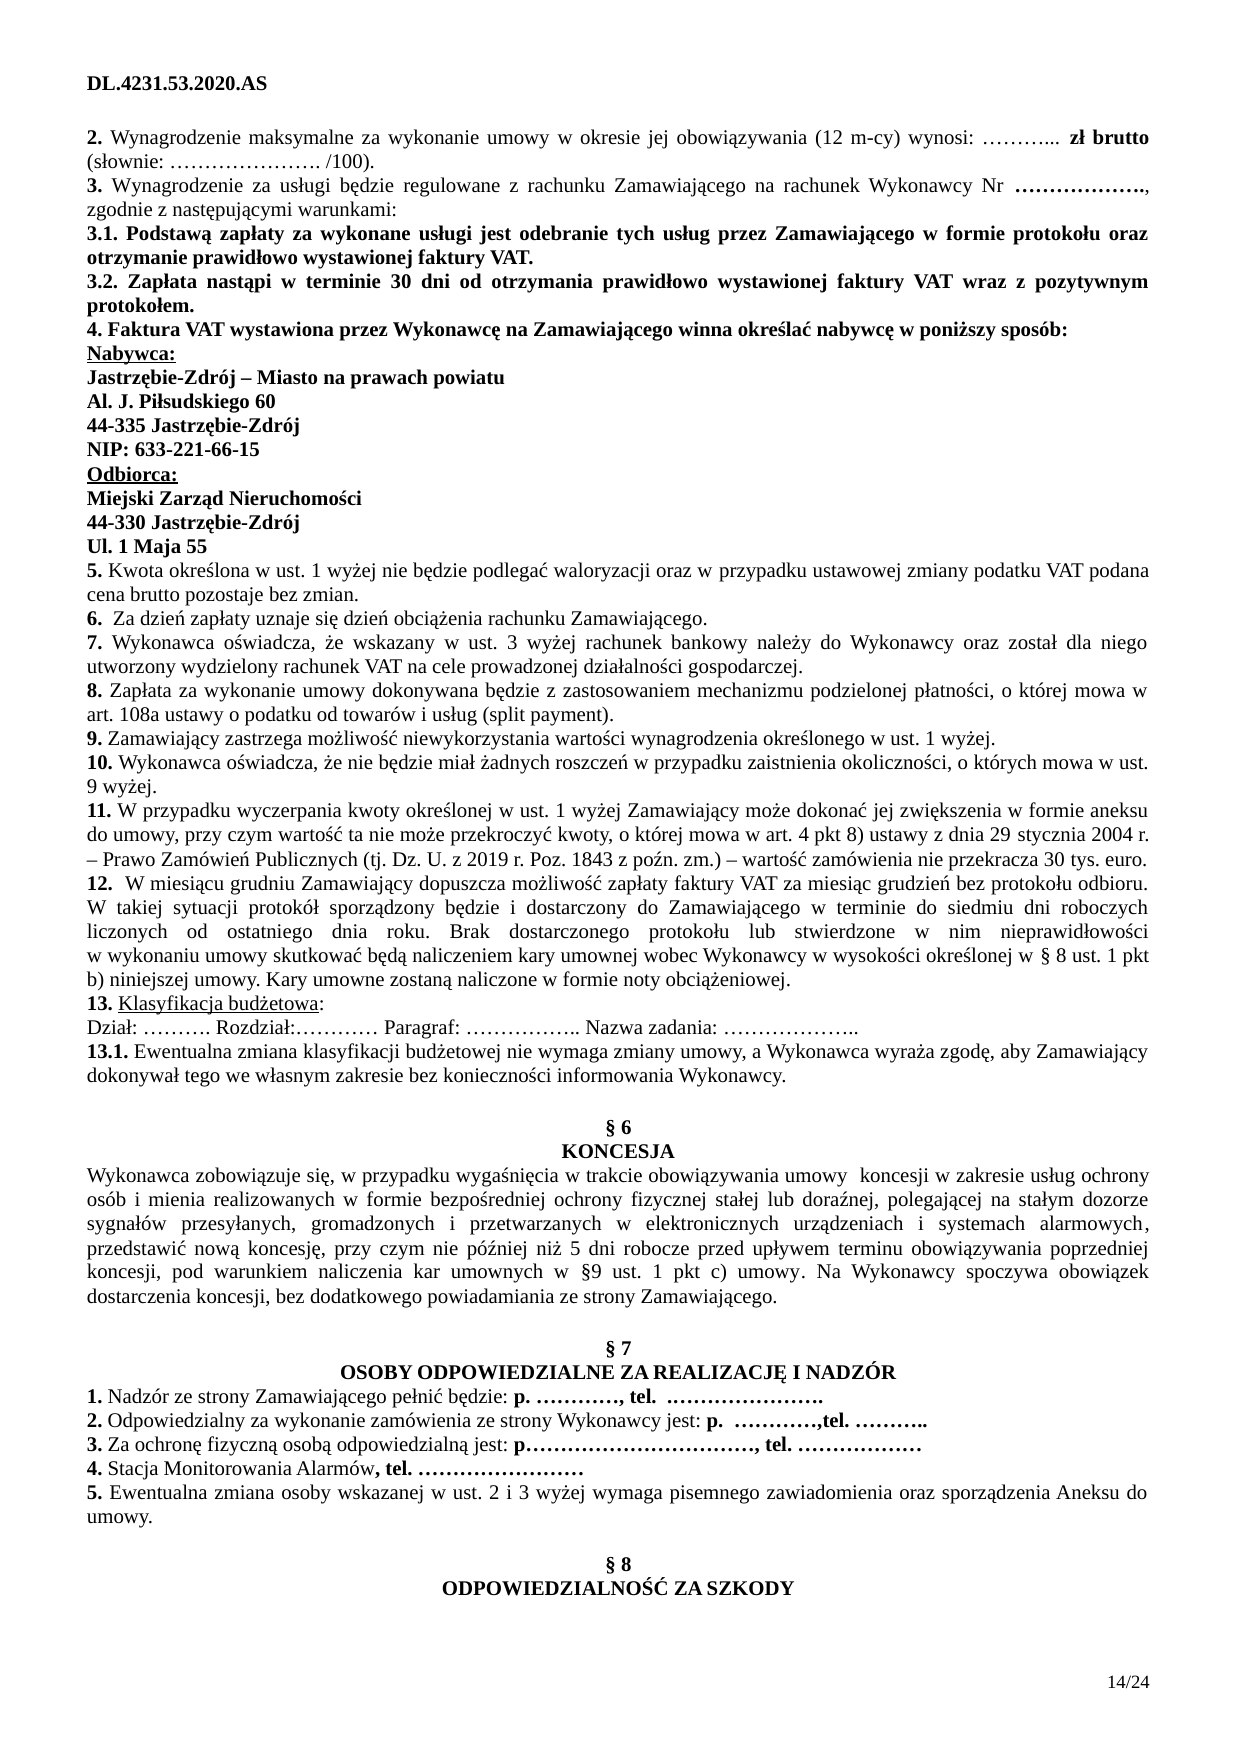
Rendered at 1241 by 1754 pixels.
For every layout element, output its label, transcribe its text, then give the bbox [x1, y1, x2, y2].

text 8. Zapłata za wykonanie umowy dokonywana będzie z zastosowaniem mechanizmu podzielonej płatności, o której mowa w art. 108a ustawy o podatku od towarów i usług (split payment). [87, 678, 1149, 726]
text Ul. 1 Maja 55 [87, 534, 1149, 558]
text OSOBY ODPOWIEDZIALNE ZA REALIZACJĘ I NADZÓR [87, 1360, 1149, 1384]
text Nabywca: [87, 341, 1149, 365]
text 3.2. Zapłata nastąpi w terminie 30 dni od otrzymania prawidłowo wystawionej faktury VAT wraz z pozytywnym protokołem. [87, 269, 1149, 317]
text 2. Wynagrodzenie maksymalne za wykonanie umowy w okresie jej obowiązywania (12 m-cy) wynosi: ………... zł brutto (słownie: …………………. /100). [87, 124, 1149, 173]
text 13.1. Ewentualna zmiana klasyfikacji budżetowej nie wymaga zmiany umowy, a Wykonawca wyraża zgodę, aby Zamawiający dokonywał tego we własnym zakresie bez konieczności informowania Wykonawcy. [87, 1039, 1149, 1087]
text 3.1. Podstawą zapłaty za wykonane usługi jest odebranie tych usług przez Zamawiającego w formie protokołu oraz otrzymanie prawidłowo wystawionej faktury VAT. [87, 221, 1149, 269]
text NIP: 633-221-66-15 [87, 437, 1149, 461]
text § 6 [87, 1115, 1149, 1139]
text Dział: ………. Rozdział:………… Paragraf: …………….. Nazwa zadania: ……………….. [87, 1015, 1149, 1039]
text Odbiorca: [87, 461, 1149, 486]
text Miejski Zarząd Nieruchomości [87, 486, 1149, 509]
text § 7 [87, 1336, 1149, 1360]
text § 8 [87, 1552, 1149, 1576]
text KONCESJA [87, 1139, 1149, 1163]
text 4. Faktura VAT wystawiona przez Wykonawcę na Zamawiającego winna określać nabywcę w poniższy sposób: [87, 317, 1149, 341]
text 44-330 Jastrzębie-Zdrój [87, 509, 1149, 534]
text 3. Za ochronę fizyczną osobą odpowiedzialną jest: p……………………………, tel. ……………… [87, 1432, 1149, 1456]
text Jastrzębie-Zdrój – Miasto na prawach powiatu [87, 365, 1149, 389]
text 4. Stacja Monitorowania Alarmów, tel. …………………… [87, 1456, 1149, 1480]
text 7. Wykonawca oświadcza, że wskazany w ust. 3 wyżej rachunek bankowy należy do Wykonawcy oraz został dla niego utworzony wydzielony rachunek VAT na cele prowadzonej działalności gospodarczej. [87, 630, 1149, 678]
text 11. W przypadku wyczerpania kwoty określonej w ust. 1 wyżej Zamawiający może dokonać jej zwiększenia w formie aneksu do umowy, przy czym wartość ta nie może przekroczyć kwoty, o której mowa w art. 4 pkt 8) ustawy z dnia 29 stycznia 2004 r. – Prawo Zamówień Publicznych (tj. Dz. U. z 2019 r. Poz. 1843 z poźn. zm.) – wartość zamówienia nie przekracza 30 tys. euro. [87, 798, 1149, 871]
text Al. J. Piłsudskiego 60 [87, 389, 1149, 413]
text ODPOWIEDZIALNOŚĆ ZA SZKODY [87, 1576, 1149, 1600]
text 1. Nadzór ze strony Zamawiającego pełnić będzie: p. …………, tel. .…………………. [87, 1384, 1149, 1408]
text 5. Ewentualna zmiana osoby wskazanej w ust. 2 i 3 wyżej wymaga pisemnego zawiadomienia oraz sporządzenia Aneksu do umowy. [87, 1480, 1149, 1528]
text 9. Zamawiający zastrzega możliwość niewykorzystania wartości wynagrodzenia określonego w ust. 1 wyżej. [87, 726, 1149, 750]
text 13. Klasyfikacja budżetowa: [87, 991, 1149, 1015]
text Wykonawca zobowiązuje się, w przypadku wygaśnięcia w trakcie obowiązywania umowy koncesji w zakresie usług ochrony osób i mienia realizowanych w formie bezpośredniej ochrony fizycznej stałej lub doraźnej, polegającej na stałym dozorze sygnałów przesyłanych, gromadzonych i przetwarzanych w elektronicznych urządzeniach i systemach alarmowych, przedstawić nową koncesję, przy czym nie później niż 5 dni robocze przed upływem terminu obowiązywania poprzedniej koncesji, pod warunkiem naliczenia kar umownych w §9 ust. 1 pkt c) umowy. Na Wykonawcy spoczywa obowiązek dostarczenia koncesji, bez dodatkowego powiadamiania ze strony Zamawiającego. [87, 1163, 1149, 1308]
text 5. Kwota określona w ust. 1 wyżej nie będzie podlegać waloryzacji oraz w przypadku ustawowej zmiany podatku VAT podana cena brutto pozostaje bez zmian. [87, 558, 1149, 606]
text 2. Odpowiedzialny za wykonanie zamówienia ze strony Wykonawcy jest: p. …………,tel. ……….. [87, 1408, 1149, 1432]
text 10. Wykonawca oświadcza, że nie będzie miał żadnych roszczeń w przypadku zaistnienia okoliczności, o których mowa w ust. 9 wyżej. [87, 750, 1149, 798]
text 3. Wynagrodzenie za usługi będzie regulowane z rachunku Zamawiającego na rachunek Wykonawcy Nr ………………., zgodnie z następującymi warunkami: [87, 173, 1149, 221]
text 12. W miesiącu grudniu Zamawiający dopuszcza możliwość zapłaty faktury VAT za miesiąc grudzień bez protokołu odbioru. W takiej sytuacji protokół sporządzony będzie i dostarczony do Zamawiającego w terminie do siedmiu dni roboczych liczonych od ostatniego dnia roku. Brak dostarczonego protokołu lub stwierdzone w nim nieprawidłowości w wykonaniu umowy skutkować będą naliczeniem kary umownej wobec Wykonawcy w wysokości określonej w § 8 ust. 1 pkt b) niniejszej umowy. Kary umowne zostaną naliczone w formie noty obciążeniowej. [87, 871, 1149, 991]
text 44-335 Jastrzębie-Zdrój [87, 413, 1149, 437]
text 6. Za dzień zapłaty uznaje się dzień obciążenia rachunku Zamawiającego. [87, 606, 1149, 630]
